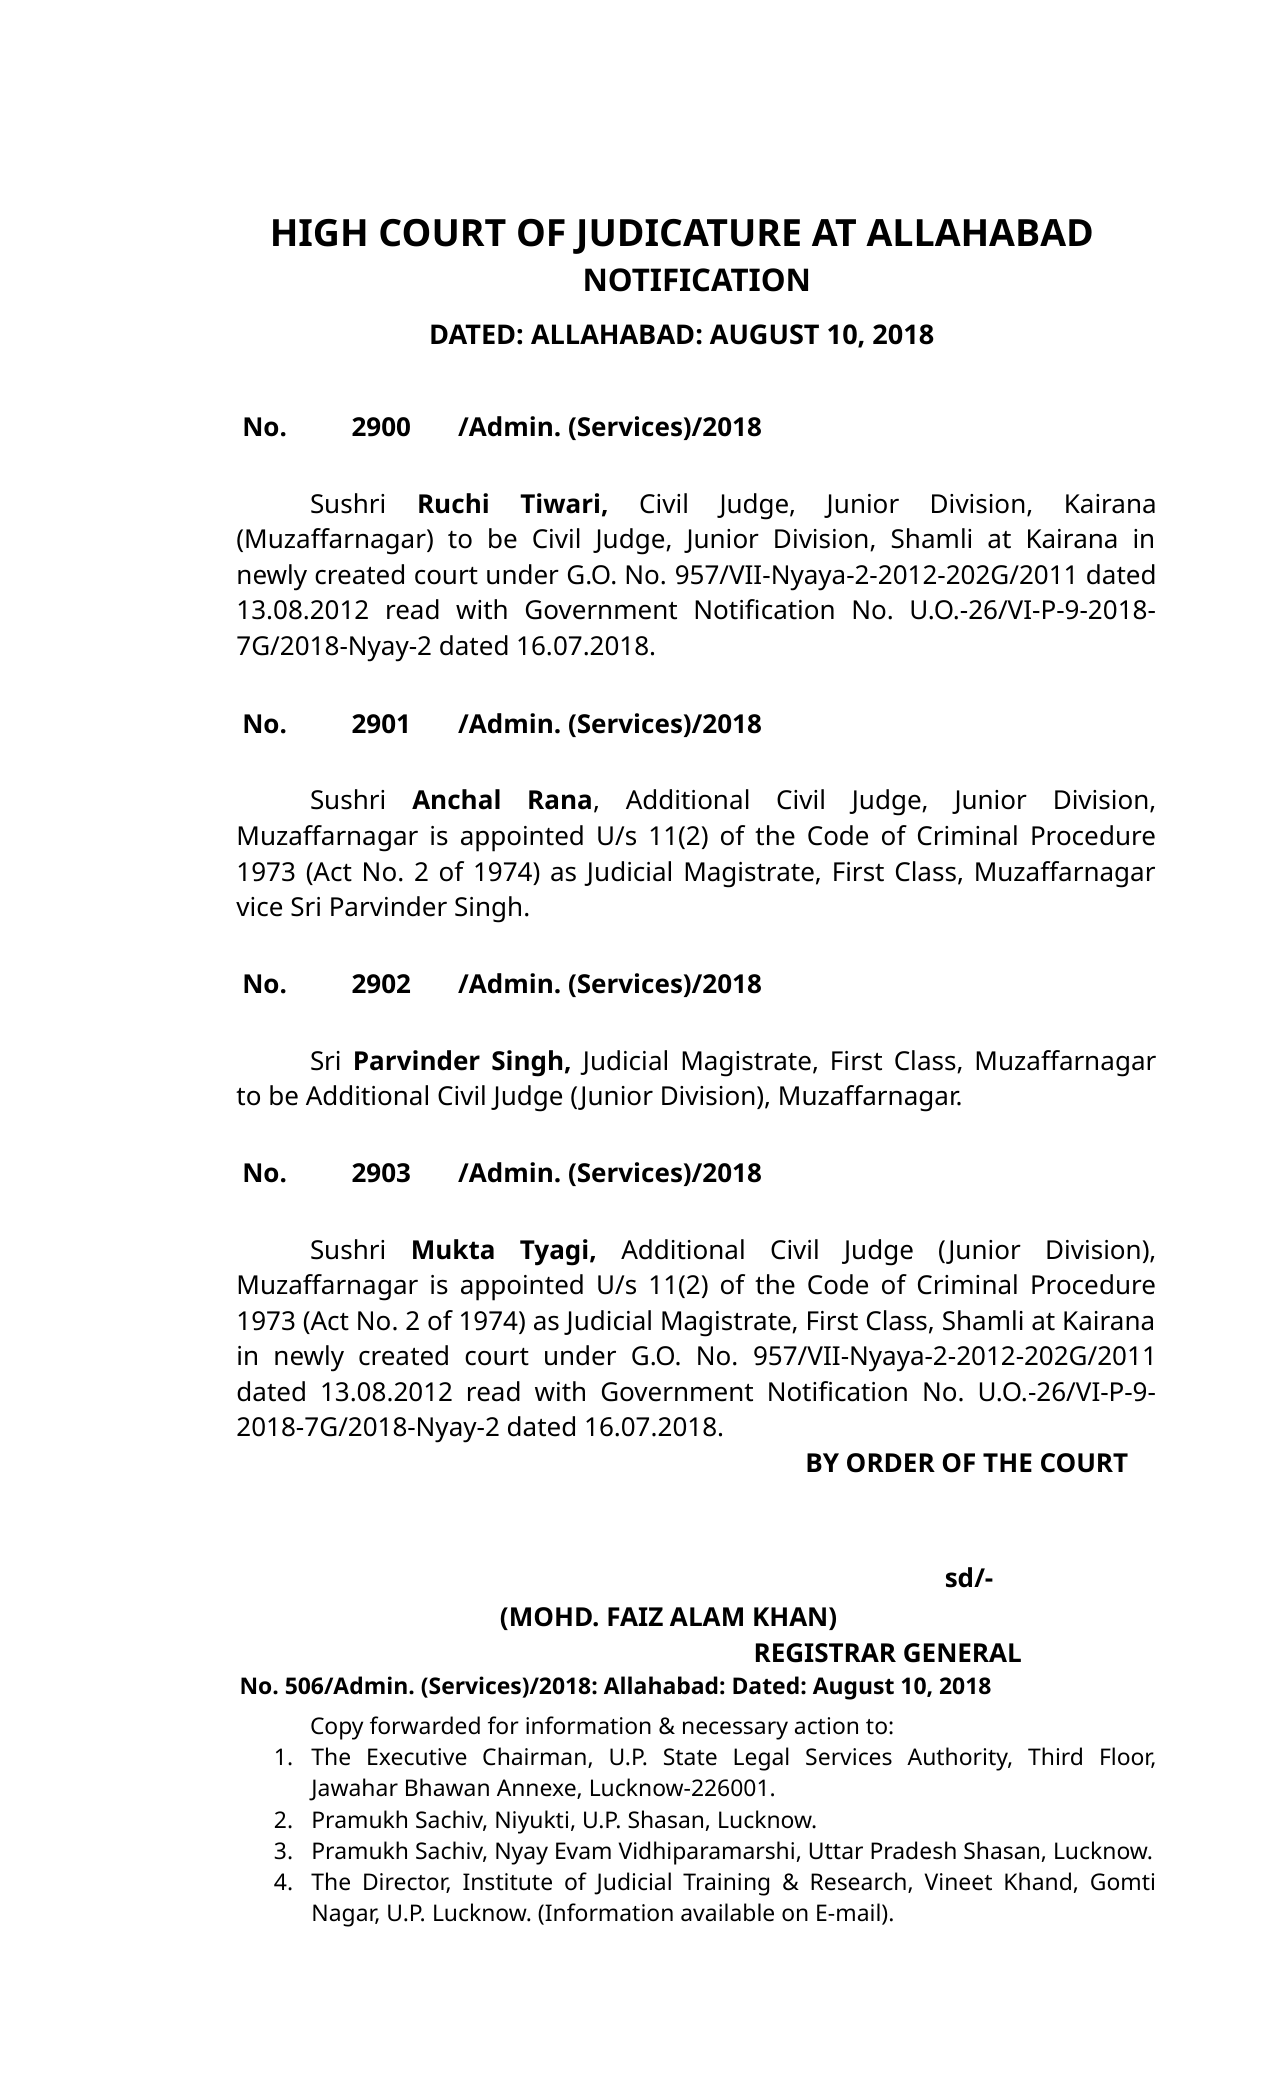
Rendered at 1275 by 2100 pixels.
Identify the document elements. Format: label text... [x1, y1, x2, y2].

text BY ORDER OF THE COURT [236, 1444, 1157, 1480]
table_header No. [236, 700, 310, 747]
table_header 2900 [310, 403, 452, 450]
subtitle DATED: ALLAHABAD: AUGUST 10, 2018 [161, 315, 1202, 352]
text Sushri Ruchi Tiwari, Civil Judge, Junior Division, Kairana (Muzaffarnagar) to be Civil Judge, Junior Division, Shamli at Kairana in newly created court under G.O. No. 957/VII-Nyaya-2-2012-202G/2011 dated 13.08.2012 read with Government Notification No. U.O.-26/VI-P-9-2018-7G/2018-Nyay-2 dated 16.07.2018. [236, 485, 1157, 663]
list The Executive Chairman, U.P. State Legal Services Authority, Third Floor, Jawahar Bhawan Annexe, Lucknow-226001. [274, 1741, 1157, 1804]
text Sushri Mukta Tyagi, Additional Civil Judge (Junior Division), Muzaffarnagar is appointed U/s 11(2) of the Code of Criminal Procedure 1973 (Act No. 2 of 1974) as Judicial Magistrate, First Class, Shamli at Kairana in newly created court under G.O. No. 957/VII-Nyaya-2-2012-202G/2011 dated 13.08.2012 read with Government Notification No. U.O.-26/VI-P-9-2018-7G/2018-Nyay-2 dated 16.07.2018. [236, 1231, 1157, 1444]
table_header /Admin. (Services)/2018 [452, 1149, 774, 1196]
table_header 2903 [310, 1149, 452, 1196]
table_header No. [236, 403, 310, 450]
list Pramukh Sachiv, Niyukti, U.P. Shasan, Lucknow. [274, 1804, 1157, 1835]
text Copy forwarded for information & necessary action to: [236, 1710, 1157, 1741]
text Sri Parvinder Singh, Judicial Magistrate, First Class, Muzaffarnagar to be Additional Civil Judge (Junior Division), Muzaffarnagar. [236, 1042, 1157, 1113]
table_header 2902 [310, 960, 452, 1007]
list The Director, Institute of Judicial Training & Research, Vineet Khand, Gomti Nagar, U.P. Lucknow. (Information available on E-mail). [274, 1866, 1157, 1929]
table_header No. [236, 960, 310, 1007]
subtitle NOTIFICATION [236, 258, 1157, 300]
list Pramukh Sachiv, Nyay Evam Vidhiparamarshi, Uttar Pradesh Shasan, Lucknow. [274, 1835, 1157, 1866]
table_header /Admin. (Services)/2018 [452, 700, 774, 747]
text No. 506/Admin. (Services)/2018: Allahabad: Dated: August 10, 2018 [239, 1670, 1157, 1701]
text Sushri Anchal Rana, Additional Civil Judge, Junior Division, Muzaffarnagar is appointed U/s 11(2) of the Code of Criminal Procedure 1973 (Act No. 2 of 1974) as Judicial Magistrate, First Class, Muzaffarnagar vice Sri Parvinder Singh. [236, 782, 1157, 924]
text (MOHD. FAIZ ALAM KHAN) REGISTRAR GENERAL [236, 1599, 1157, 1670]
table_header 2901 [310, 700, 452, 747]
table_header /Admin. (Services)/2018 [452, 960, 774, 1007]
title HIGH COURT OF JUDICATURE AT ALLAHABAD [161, 207, 1202, 258]
table_header No. [236, 1149, 310, 1196]
text sd/- [761, 1560, 1157, 1596]
table_header /Admin. (Services)/2018 [452, 403, 774, 450]
